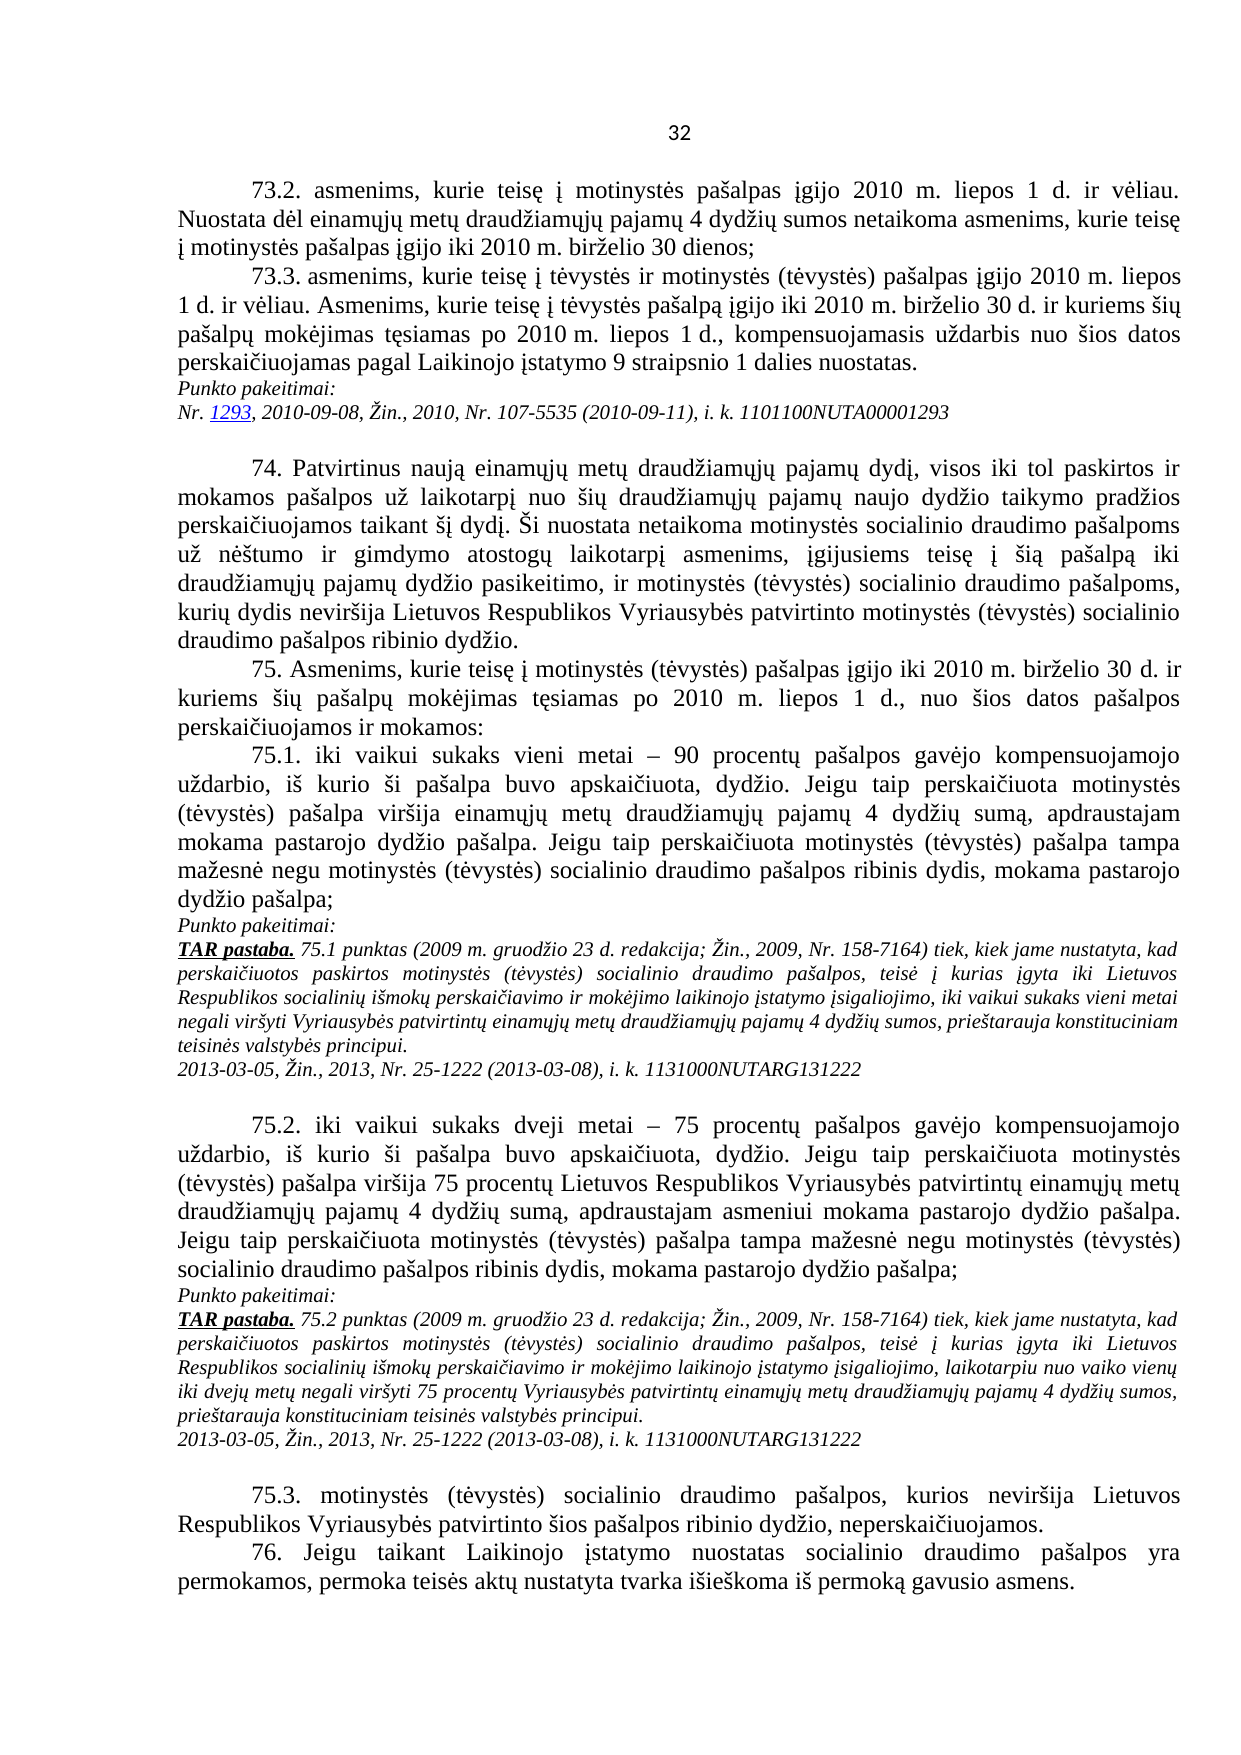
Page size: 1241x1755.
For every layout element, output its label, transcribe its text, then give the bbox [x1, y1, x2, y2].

text 75.3. motinystės (tėvystės) socialinio draudimo pašalpos, kurios neviršija Lietuvos Respublikos Vyriausybės patvirtinto šios pašalpos ribinio dydžio, neperskaičiuojamos. [177, 1480, 1181, 1537]
text 2013-03-05, Žin., 2013, Nr. 25-1222 (2013-03-08), i. k. 1131000NUTARG131222 [177, 1427, 1181, 1451]
text 76. Jeigu taikant Laikinojo įstatymo nuostatas socialinio draudimo pašalpos yra permokamos, permoka teisės aktų nustatyta tvarka išieškoma iš permoką gavusio asmens. [177, 1537, 1181, 1595]
text 75. Asmenims, kurie teisę į motinystės (tėvystės) pašalpas įgijo iki 2010 m. birželio 30 d. ir kuriems šių pašalpų mokėjimas tęsiamas po 2010 m. liepos 1 d., nuo šios datos pašalpos perskaičiuojamos ir mokamos: [177, 654, 1181, 741]
text 74. Patvirtinus naują einamųjų metų draudžiamųjų pajamų dydį, visos iki tol paskirtos ir mokamos pašalpos už laikotarpį nuo šių draudžiamųjų pajamų naujo dydžio taikymo pradžios perskaičiuojamos taikant šį dydį. Ši nuostata netaikoma motinystės socialinio draudimo pašalpoms už nėštumo ir gimdymo atostogų laikotarpį asmenims, įgijusiems teisę į šią pašalpą iki draudžiamųjų pajamų dydžio pasikeitimo, ir motinystės (tėvystės) socialinio draudimo pašalpoms, kurių dydis neviršija Lietuvos Respublikos Vyriausybės patvirtinto motinystės (tėvystės) socialinio draudimo pašalpos ribinio dydžio. [177, 453, 1181, 654]
text 2013-03-05, Žin., 2013, Nr. 25-1222 (2013-03-08), i. k. 1131000NUTARG131222 [177, 1057, 1181, 1081]
text Punkto pakeitimai: [177, 1283, 1181, 1307]
text 75.1. iki vaikui sukaks vieni metai – 90 procentų pašalpos gavėjo kompensuojamojo uždarbio, iš kurio ši pašalpa buvo apskaičiuota, dydžio. Jeigu taip perskaičiuota motinystės (tėvystės) pašalpa viršija einamųjų metų draudžiamųjų pajamų 4 dydžių sumą, apdraustajam mokama pastarojo dydžio pašalpa. Jeigu taip perskaičiuota motinystės (tėvystės) pašalpa tampa mažesnė negu motinystės (tėvystės) socialinio draudimo pašalpos ribinis dydis, mokama pastarojo dydžio pašalpa; [177, 741, 1181, 913]
text TAR pastaba. 75.2 punktas (2009 m. gruodžio 23 d. redakcija; Žin., 2009, Nr. 158-7164) tiek, kiek jame nustatyta, kad perskaičiuotos paskirtos motinystės (tėvystės) socialinio draudimo pašalpos, teisė į kurias įgyta iki Lietuvos Respublikos socialinių išmokų perskaičiavimo ir mokėjimo laikinojo įstatymo įsigaliojimo, laikotarpiu nuo vaiko vienų iki dvejų metų negali viršyti 75 procentų Vyriausybės patvirtintų einamųjų metų draudžiamųjų pajamų 4 dydžių sumos, prieštarauja konstituciniam teisinės valstybės principui. [177, 1307, 1181, 1427]
text Nr. 1293, 2010-09-08, Žin., 2010, Nr. 107-5535 (2010-09-11), i. k. 1101100NUTA00001293 [177, 400, 1181, 424]
text 75.2. iki vaikui sukaks dveji metai – 75 procentų pašalpos gavėjo kompensuojamojo uždarbio, iš kurio ši pašalpa buvo apskaičiuota, dydžio. Jeigu taip perskaičiuota motinystės (tėvystės) pašalpa viršija 75 procentų Lietuvos Respublikos Vyriausybės patvirtintų einamųjų metų draudžiamųjų pajamų 4 dydžių sumą, apdraustajam asmeniui mokama pastarojo dydžio pašalpa. Jeigu taip perskaičiuota motinystės (tėvystės) pašalpa tampa mažesnė negu motinystės (tėvystės) socialinio draudimo pašalpos ribinis dydis, mokama pastarojo dydžio pašalpa; [177, 1110, 1181, 1283]
text Punkto pakeitimai: [177, 913, 1181, 937]
text 73.2. asmenims, kurie teisę į motinystės pašalpas įgijo 2010 m. liepos 1 d. ir vėliau. Nuostata dėl einamųjų metų draudžiamųjų pajamų 4 dydžių sumos netaikoma asmenims, kurie teisę į motinystės pašalpas įgijo iki 2010 m. birželio 30 dienos; [177, 175, 1181, 261]
text Punkto pakeitimai: [177, 376, 1181, 400]
text 73.3. asmenims, kurie teisę į tėvystės ir motinystės (tėvystės) pašalpas įgijo 2010 m. liepos 1 d. ir vėliau. Asmenims, kurie teisę į tėvystės pašalpą įgijo iki 2010 m. birželio 30 d. ir kuriems šių pašalpų mokėjimas tęsiamas po 2010 m. liepos 1 d., kompensuojamasis uždarbis nuo šios datos perskaičiuojamas pagal Laikinojo įstatymo 9 straipsnio 1 dalies nuostatas. [177, 261, 1181, 376]
text TAR pastaba. 75.1 punktas (2009 m. gruodžio 23 d. redakcija; Žin., 2009, Nr. 158-7164) tiek, kiek jame nustatyta, kad perskaičiuotos paskirtos motinystės (tėvystės) socialinio draudimo pašalpos, teisė į kurias įgyta iki Lietuvos Respublikos socialinių išmokų perskaičiavimo ir mokėjimo laikinojo įstatymo įsigaliojimo, iki vaikui sukaks vieni metai negali viršyti Vyriausybės patvirtintų einamųjų metų draudžiamųjų pajamų 4 dydžių sumos, prieštarauja konstituciniam teisinės valstybės principui. [177, 937, 1181, 1057]
